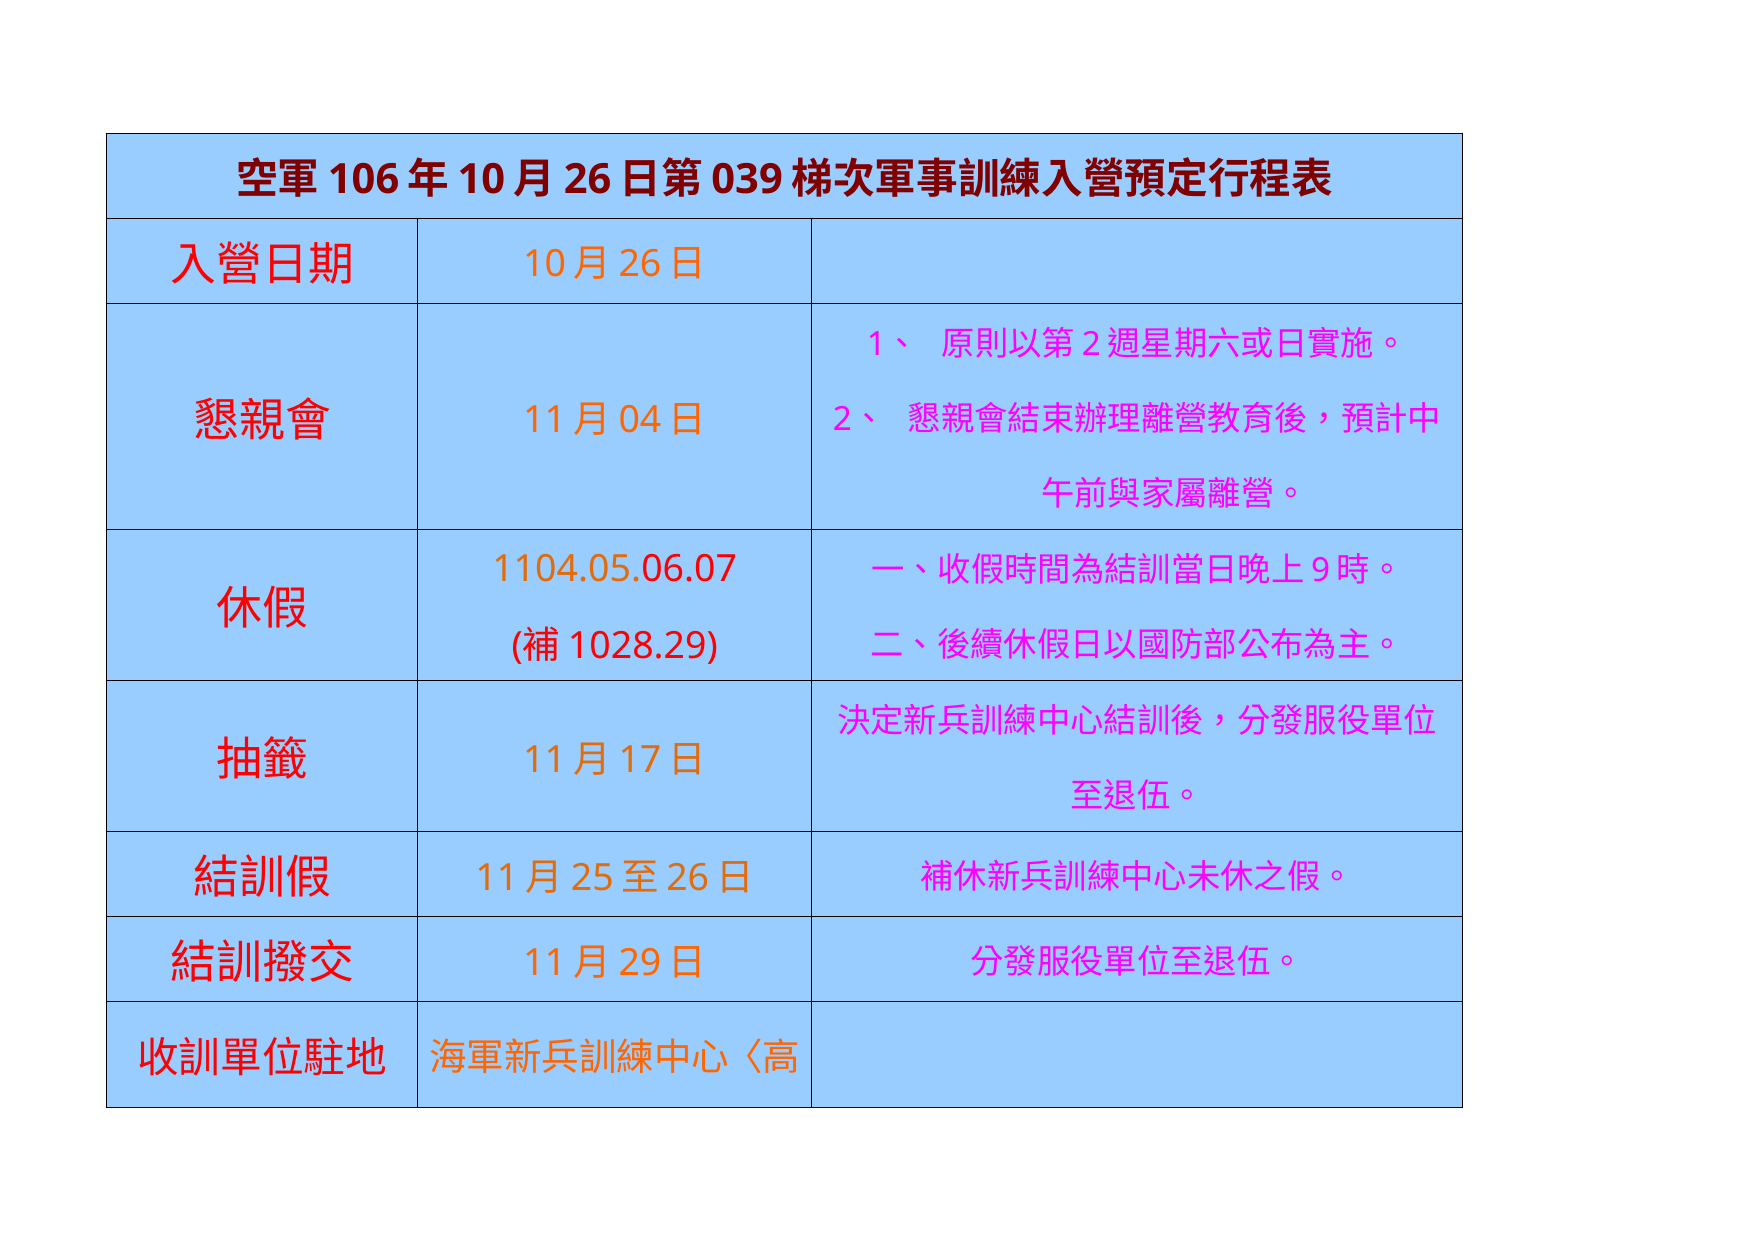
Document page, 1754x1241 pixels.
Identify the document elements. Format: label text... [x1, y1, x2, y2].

table_cell 決定新兵訓練中心結訓後，分發服役單位至退伍。 [812, 681, 1462, 831]
table_cell 結訓撥交 [107, 917, 417, 1001]
table_cell [812, 1002, 1462, 1107]
table_cell 11月25至26日 [418, 832, 811, 916]
table_cell 一、收假時間為結訓當日晚上9時。 二、後續休假日以國防部公布為主。 [812, 530, 1462, 680]
table_cell 10月26日 [418, 219, 811, 303]
table_cell 11月04日 [418, 304, 811, 529]
table_cell 11月17日 [418, 681, 811, 831]
table_cell 分發服役單位至退伍。 [812, 917, 1462, 1001]
table_cell 補休新兵訓練中心未休之假。 [812, 832, 1462, 916]
table_cell 結訓假 [107, 832, 417, 916]
table_cell 休假 [107, 530, 417, 680]
table_cell [812, 219, 1462, 303]
table_cell 海軍新兵訓練中心 〈高 [418, 1002, 811, 1107]
table_cell 入營日期 [107, 219, 417, 303]
table_cell 收訓單位駐地 [107, 1002, 417, 1107]
table_cell 原則以第2週星期六或日實施。 懇親會結束辦理離營教育後，預計中午前與家屬離營。 [812, 304, 1462, 529]
table_cell 11月29日 [418, 917, 811, 1001]
table_cell 1104.05.06.07 (補1028.29) [418, 530, 811, 680]
table_cell 抽籤 [107, 681, 417, 831]
table_cell 懇親會 [107, 304, 417, 529]
table_header 空軍106年10月26日第039梯次軍事訓練入營預定行程表 [107, 134, 1462, 218]
